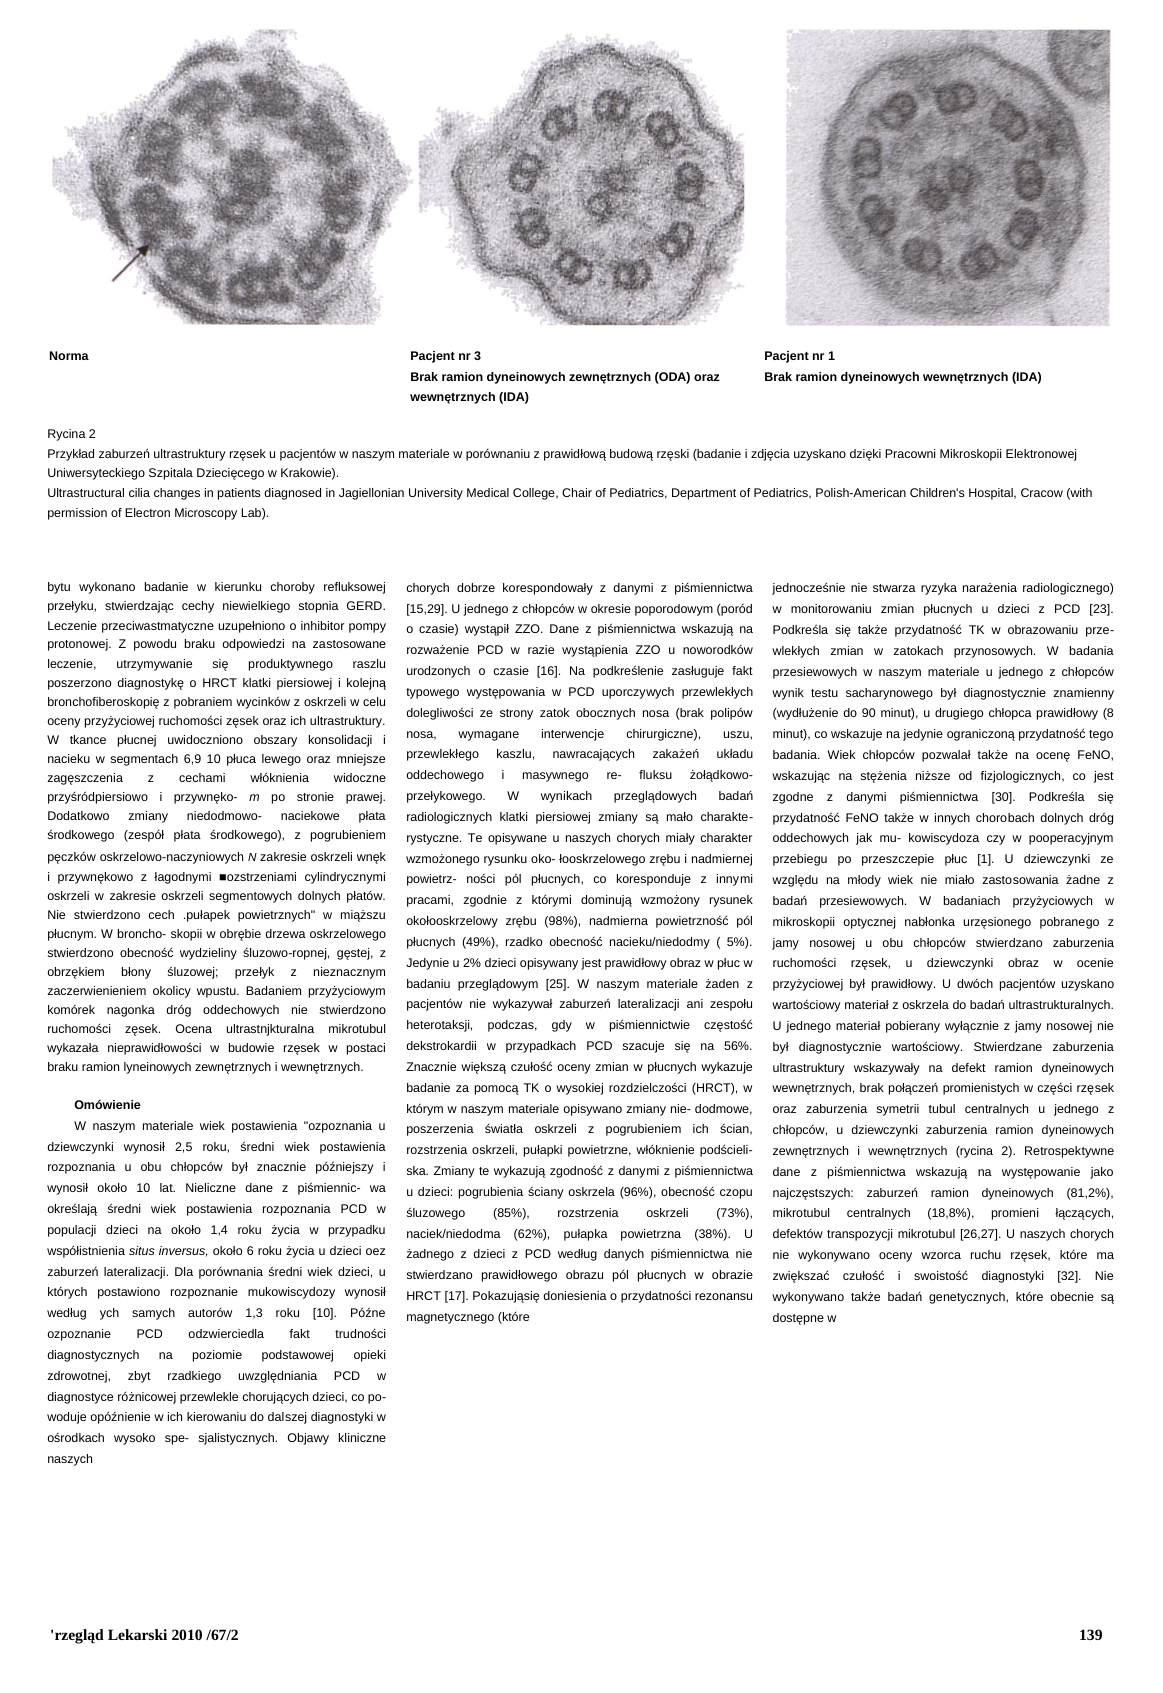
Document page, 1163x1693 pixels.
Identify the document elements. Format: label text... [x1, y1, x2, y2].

text 'rzegląd Lekarski 2010 /67/2 [50, 1626, 274, 1643]
table_cell [49, 370, 252, 389]
table_cell [49, 390, 252, 411]
text chorych dobrze korespondowały z danymi z piśmiennictwa [15,29]. U jednego z chłop­ców w okresie poporodowym (poród o cza­sie) wystąpił ZZO. Dane z piśmiennictwa wskazują na rozważenie PCD w razie wy­stąpienia ZZO u noworodków urodzonych o czasie [16]. Na podkreślenie zasługuje fakt typowego występowania w PCD uporczy­wych przewlekłych dolegliwości ze strony zatok obocznych nosa (brak polipów nosa, wymagane interwencje chirurgiczne), uszu, przewlekłego kaszlu, nawracających zaka­żeń układu oddechowego i masywnego re- fluksu żołądkowo-przełykowego. W wyni­kach przeglądowych badań radiologicznych klatki piersiowej zmiany są mało charakte­rystyczne. Te opisywane u naszych chorych miały charakter wzmożonego rysunku oko- łooskrzelowego zrębu i nadmiernej powietrz- ności pól płucnych, co koresponduje z inny­mi pracami, zgodnie z którymi dominują wzmożony rysunek okołooskrzelowy zrębu (98%), nadmierna powietrzność pól płucnych (49%), rzadko obecność nacieku/niedodmy ( 5%). Jedynie u 2% dzieci opisywany jest prawidłowy obraz w płuc w badaniu przeglą­dowym [25]. W naszym materiale żaden z pacjentów nie wykazywał zaburzeń laterali­zacji ani zespołu heterotaksji, podczas, gdy w piśmiennictwie częstość dekstrokardii w przypadkach PCD szacuje się na 56%. Znacznie większą czułość oceny zmian w płucnych wykazuje badanie za pomocą TK o wysokiej rozdzielczości (HRCT), w którym w naszym materiale opisywano zmiany nie- dodmowe, poszerzenia światła oskrzeli z pogrubieniem ich ścian, rozstrzenia oskrze­li, pułapki powietrzne, włóknienie podścieli- ska. Zmiany te wykazują zgodność z dany­mi z piśmiennictwa u dzieci: pogrubienia ściany oskrzela (96%), obecność czopu ślu­zowego (85%), rozstrzenia oskrzeli (73%), naciek/niedodma (62%), pułapka powietrz­na (38%). U żadnego z dzieci z PCD według danych piśmiennictwa nie stwierdzano pra­widłowego obrazu pól płucnych w obrazie HRCT [17]. Pokazująsię doniesienia o przy­datności rezonansu magnetycznego (które [406, 581, 753, 1324]
subtitle Omówienie [47, 1098, 386, 1112]
table_cell [764, 390, 1088, 411]
picture [52, 28, 745, 327]
table_cell Brak ramion dyneinowych zewnętrznych (ODA) oraz [252, 370, 764, 389]
table_cell Brak ramion dyneinowych wewnętrznych (IDA) [764, 370, 1088, 389]
table_header Norma [49, 349, 252, 369]
text jednocześnie nie stwarza ryzyka narażenia radiologicznego) w monitorowaniu zmian płucnych u dzieci z PCD [23]. Podkreśla się także przydatność TK w obrazowaniu prze­wlekłych zmian w zatokach przynosowych. W badania przesiewowych w naszym ma­teriale u jednego z chłopców wynik testu sacharynowego był diagnostycznie zna­mienny (wydłużenie do 90 minut), u drugie­go chłopca prawidłowy (8 minut), co wska­zuje na jedynie ograniczoną przydatność tego badania. Wiek chłopców pozwalał tak­że na ocenę FeNO, wskazując na stężenia niższe od fizjologicznych, co jest zgodne z danymi piśmiennictwa [30]. Podkreśla się przydatność FeNO także w innych choro­bach dolnych dróg oddechowych jak mu- kowiscydoza czy w pooperacyjnym przebie­gu po przeszczepie płuc [1]. U dziewczynki ze względu na młody wiek nie miało zasto­sowania żadne z badań przesiewowych. W badaniach przyżyciowych w mikroskopii optycznej nabłonka urzęsionego pobrane­go z jamy nosowej u obu chłopców stwier­dzano zaburzenia ruchomości rzęsek, u dziewczynki obraz w ocenie przyżyciowej był prawidłowy. U dwóch pacjentów uzyska­no wartościowy materiał z oskrzela do ba­dań ultrastrukturalnych. U jednego materiał pobierany wyłącznie z jamy nosowej nie był diagnostycznie wartościowy. Stwierdzane zaburzenia ultrastruktury wskazywały na defekt ramion dyneinowych wewnętrznych, brak połączeń promienistych w części rzę­sek oraz zaburzenia symetrii tubul central­nych u jednego z chłopców, u dziewczynki zaburzenia ramion dyneinowych zewnętrz­nych i wewnętrznych (rycina 2). Retrospek­tywne dane z piśmiennictwa wskazują na występowanie jako najczęstszych: zabu­rzeń ramion dyneinowych (81,2%), mikro­tubul centralnych (18,8%), promieni łączą­cych, defektów transpozycji mikrotubul [26,27]. U naszych chorych nie wykonywa­no oceny wzorca ruchu rzęsek, które ma zwiększać czułość i swoistość diagnostyki [32]. Nie wykonywano także badań gene­tycznych, które obecnie są dostępne w [772, 581, 1114, 1324]
text Przykład zaburzeń ultrastruktury rzęsek u pacjentów w naszym materiale w porównaniu z prawidłową budową rzęski (badanie i zdjęcia uzyskano dzięki Pracowni Mikroskopii Elektronowej Uniwersyteckiego Szpitala Dziecięcego w Krakowie). [47, 446, 1114, 480]
table_header Pacjent nr 3 [252, 349, 764, 369]
text 139 [1079, 1626, 1108, 1643]
text Ultrastructural cilia changes in patients diagnosed in Jagiellonian University Medical College, Chair of Pediatrics, Department of Pediatrics, Polish-American Children's Hospital, Cracow (with permission of Electron Microscopy Lab). [47, 486, 1114, 520]
table_cell wewnętrznych (IDA) [252, 390, 764, 411]
text Rycina 2 [47, 426, 1114, 441]
table_header Pacjent nr 1 [764, 349, 1088, 369]
picture [785, 28, 1112, 327]
text bytu wykonano badanie w kierunku choroby refluksowej przełyku, stwierdzając cechy niewielkiego stopnia GERD. Leczenie przeciwastmatyczne uzupełniono o inhibitor pompy protonowej. Z powodu braku odpowiedzi na za­stosowane leczenie, utrzymywanie się produktywnego raszlu poszerzono diagnostykę o HRCT klatki piersio­wej i kolejną bronchofiberoskopię z pobraniem wycin­ków z oskrzeli w celu oceny przyżyciowej ruchomości zęsek oraz ich ultrastruktury. W tkance płucnej uwidocz­niono obszary konsolidacji i nacieku w segmentach 6,9 10 płuca lewego oraz mniejsze zagęszczenia z cecha­mi włóknienia widoczne przyśródpiersiowo i przywnęko- m po stronie prawej. Dodatkowo zmiany niedodmowo- naciekowe płata środkowego (zespół płata środkowe­go), z pogrubieniem pęczków oskrzelowo-naczyniowych n zakresie oskrzeli wnęk i przywnękowo z łagodnymi ■ozstrzeniami cylindrycznymi oskrzeli w zakresie oskrzeli segmentowych dolnych płatów. Nie stwierdzono cech .pułapek powietrznych" w miąższu płucnym. W broncho- skopii w obrębie drzewa oskrzelowego stwierdzono obec­ność wydzieliny śluzowo-ropnej, gęstej, z obrzękiem bło­ny śluzowej; przełyk z nieznacznym zaczerwienieniem okolicy wpustu. Badaniem przyżyciowym komórek na­gonka dróg oddechowych nie stwierdzono ruchomości zęsek. Ocena ultrastnjkturalna mikrotubul wykazała nie­prawidłowości w budowie rzęsek w postaci braku ramion lyneinowych zewnętrznych i wewnętrznych. [47, 580, 386, 1074]
text W naszym materiale wiek postawienia "ozpoznania u dziewczynki wynosił 2,5 roku, średni wiek postawienia rozpoznania u obu chłopców był znacznie późniejszy i wynosił około 10 lat. Nieliczne dane z piśmiennic- wa określają średni wiek postawienia roz­poznania PCD w populacji dzieci na około 1,4 roku życia w przypadku współistnienia situs inversus, około 6 roku życia u dzieci oez zaburzeń lateralizacji. Dla porównania średni wiek dzieci, u których postawiono roz­poznanie mukowiscydozy wynosił według ych samych autorów 1,3 roku [10]. Późne ozpoznanie PCD odzwierciedla fakt trud­ności diagnostycznych na poziomie podsta­wowej opieki zdrowotnej, zbyt rzadkiego uwzględniania PCD w diagnostyce różnico­wej przewlekle chorujących dzieci, co po­woduje opóźnienie w ich kierowaniu do dal­szej diagnostyki w ośrodkach wysoko spe- sjalistycznych. Objawy kliniczne naszych [47, 1118, 386, 1466]
